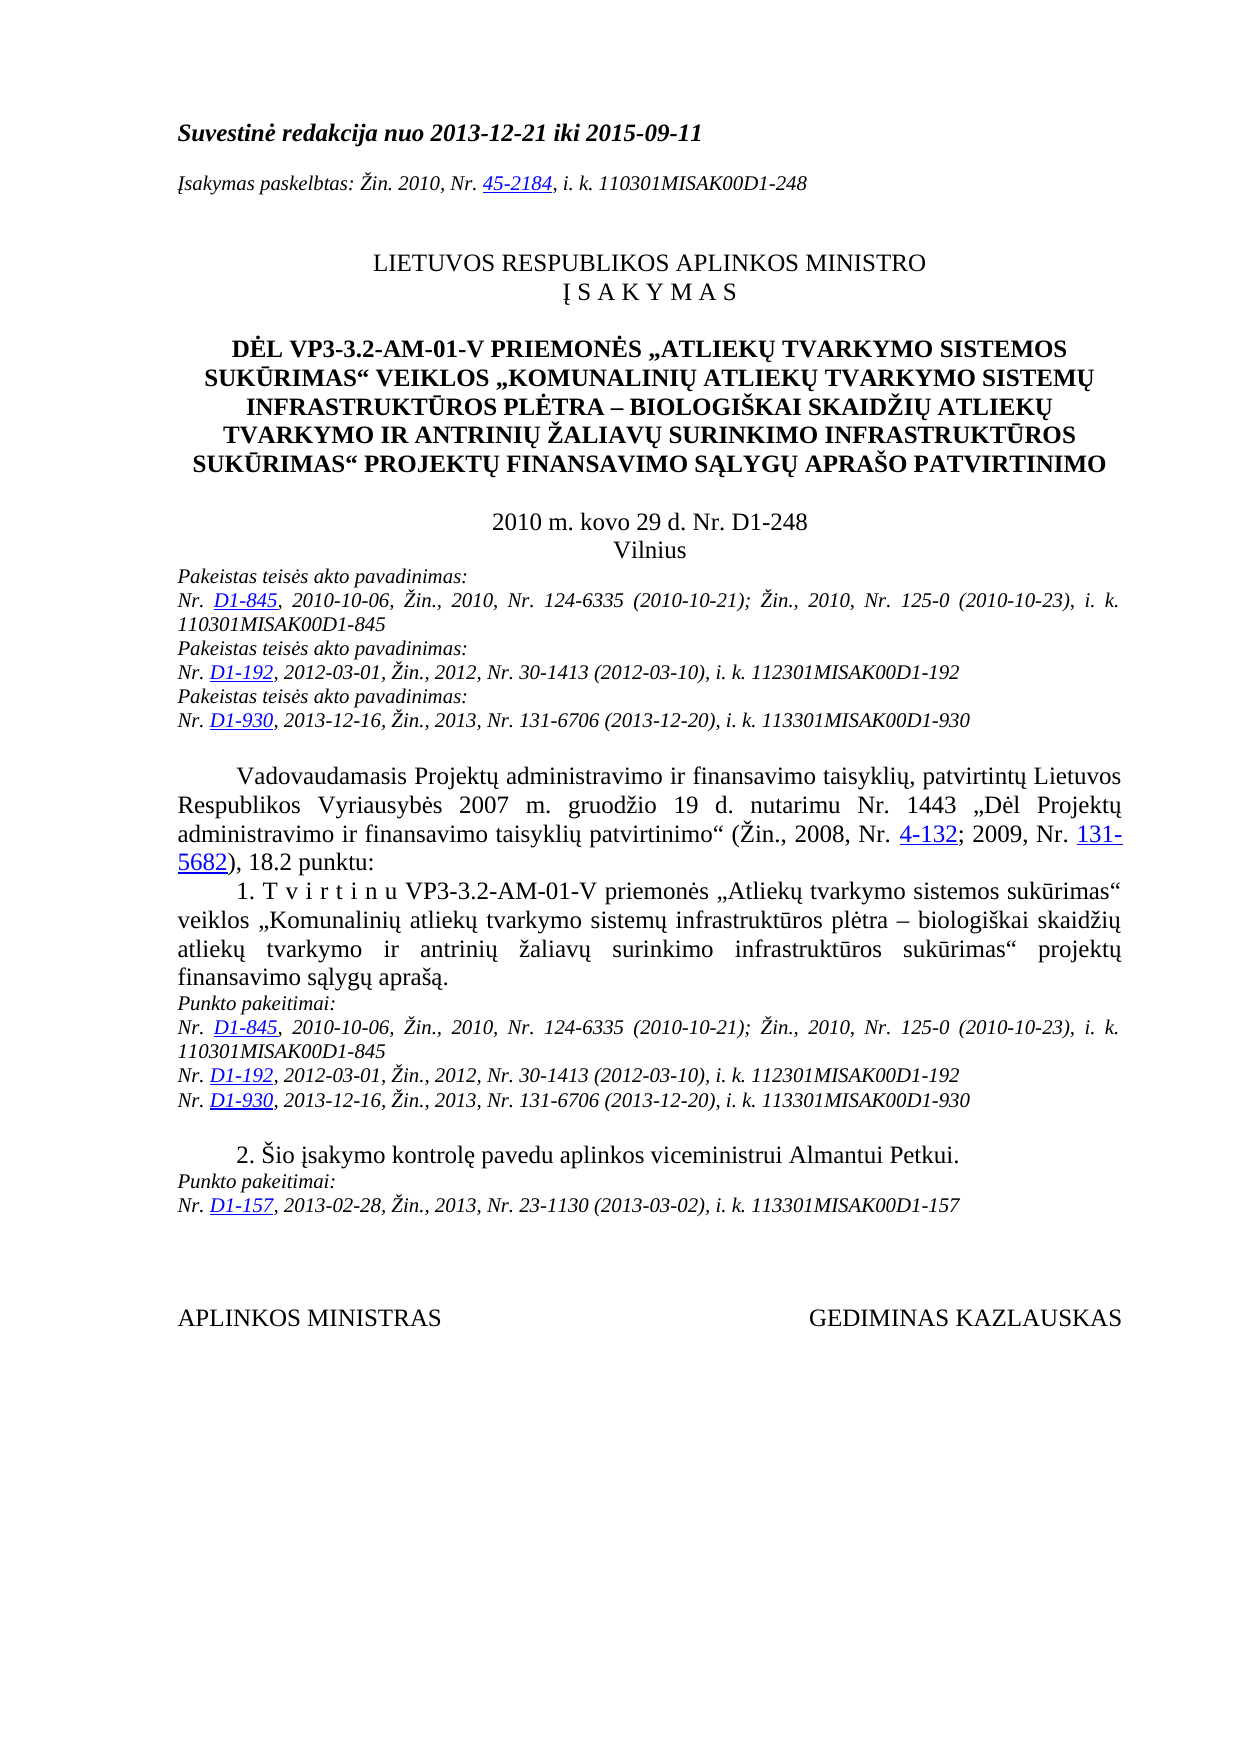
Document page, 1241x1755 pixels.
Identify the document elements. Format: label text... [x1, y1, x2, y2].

text ĮSAKYMAS [177, 277, 1122, 305]
text 1. T v i r t i n u VP3-3.2-AM-01-V priemonės „Atliekų tvarkymo sistemos sukūrimas“ veiklos „Komunalinių atliekų tvarkymo sistemų infrastruktūros plėtra – biologiškai skaidžių atliekų tvarkymo ir antrinių žaliavų surinkimo infrastruktūros sukūrimas“ projektų finansavimo sąlygų aprašą. [177, 876, 1122, 991]
text Nr. D1-157, 2013-02-28, Žin., 2013, Nr. 23-1130 (2013-03-02), i. k. 113301MISAK00D1-157 [177, 1193, 1122, 1217]
text 2010 m. kovo 29 d. Nr. D1-248 [177, 507, 1122, 535]
text Pakeistas teisės akto pavadinimas: [177, 684, 1122, 708]
text Punkto pakeitimai: [177, 1169, 1122, 1193]
text Nr. D1-845, 2010-10-06, Žin., 2010, Nr. 124-6335 (2010-10-21); Žin., 2010, Nr. 125-0 (2010-10-23), i. k. 110301MISAK00D1-845 [177, 588, 1122, 636]
text Įsakymas paskelbtas: Žin. 2010, Nr. 45-2184, i. k. 110301MISAK00D1-248 [177, 171, 1122, 195]
text Nr. D1-930, 2013-12-16, Žin., 2013, Nr. 131-6706 (2013-12-20), i. k. 113301MISAK00D1-930 [177, 708, 1122, 732]
text Vadovaudamasis Projektų administravimo ir finansavimo taisyklių, patvirtintų Lietuvos Respublikos Vyriausybės 2007 m. gruodžio 19 d. nutarimu Nr. 1443 „Dėl Projektų administravimo ir finansavimo taisyklių patvirtinimo“ (Žin., 2008, Nr. 4-132; 2009, Nr. 131-5682), 18.2 punktu: [177, 761, 1122, 876]
text LIETUVOS RESPUBLIKOS APLINKOS MINISTRO [177, 248, 1122, 277]
text Vilnius [177, 535, 1122, 564]
text DĖL VP3-3.2-AM-01-V PRIEMONĖS „ATLIEKŲ TVARKYMO SISTEMOS SUKŪRIMAS“ VEIKLOS „KOMUNALINIŲ ATLIEKŲ TVARKYMO SISTEMŲ INFRASTRUKTŪROS PLĖTRA – BIOLOGIŠKAI SKAIDŽIŲ ATLIEKŲ TVARKYMO IR ANTRINIŲ ŽALIAVŲ SURINKIMO INFRASTRUKTŪROS SUKŪRIMAS“ PROJEKTŲ FINANSAVIMO SĄLYGŲ APRAŠO PATVIRTINIMO [177, 334, 1122, 478]
text 2. Šio įsakymo kontrolę pavedu aplinkos viceministrui Almantui Petkui. [177, 1140, 1122, 1169]
text Nr. D1-192, 2012-03-01, Žin., 2012, Nr. 30-1413 (2012-03-10), i. k. 112301MISAK00D1-192 [177, 1063, 1122, 1087]
text Pakeistas teisės akto pavadinimas: [177, 636, 1122, 660]
text Nr. D1-930, 2013-12-16, Žin., 2013, Nr. 131-6706 (2013-12-20), i. k. 113301MISAK00D1-930 [177, 1087, 1122, 1112]
text Nr. D1-192, 2012-03-01, Žin., 2012, Nr. 30-1413 (2012-03-10), i. k. 112301MISAK00D1-192 [177, 660, 1122, 684]
text Suvestinė redakcija nuo 2013-12-21 iki 2015-09-11 [177, 118, 1122, 147]
text Punkto pakeitimai: [177, 991, 1122, 1015]
text Pakeistas teisės akto pavadinimas: [177, 564, 1122, 588]
text Nr. D1-845, 2010-10-06, Žin., 2010, Nr. 124-6335 (2010-10-21); Žin., 2010, Nr. 125-0 (2010-10-23), i. k. 110301MISAK00D1-845 [177, 1015, 1122, 1063]
text Aplinkos ministras Gediminas Kazlauskas [177, 1303, 1122, 1332]
